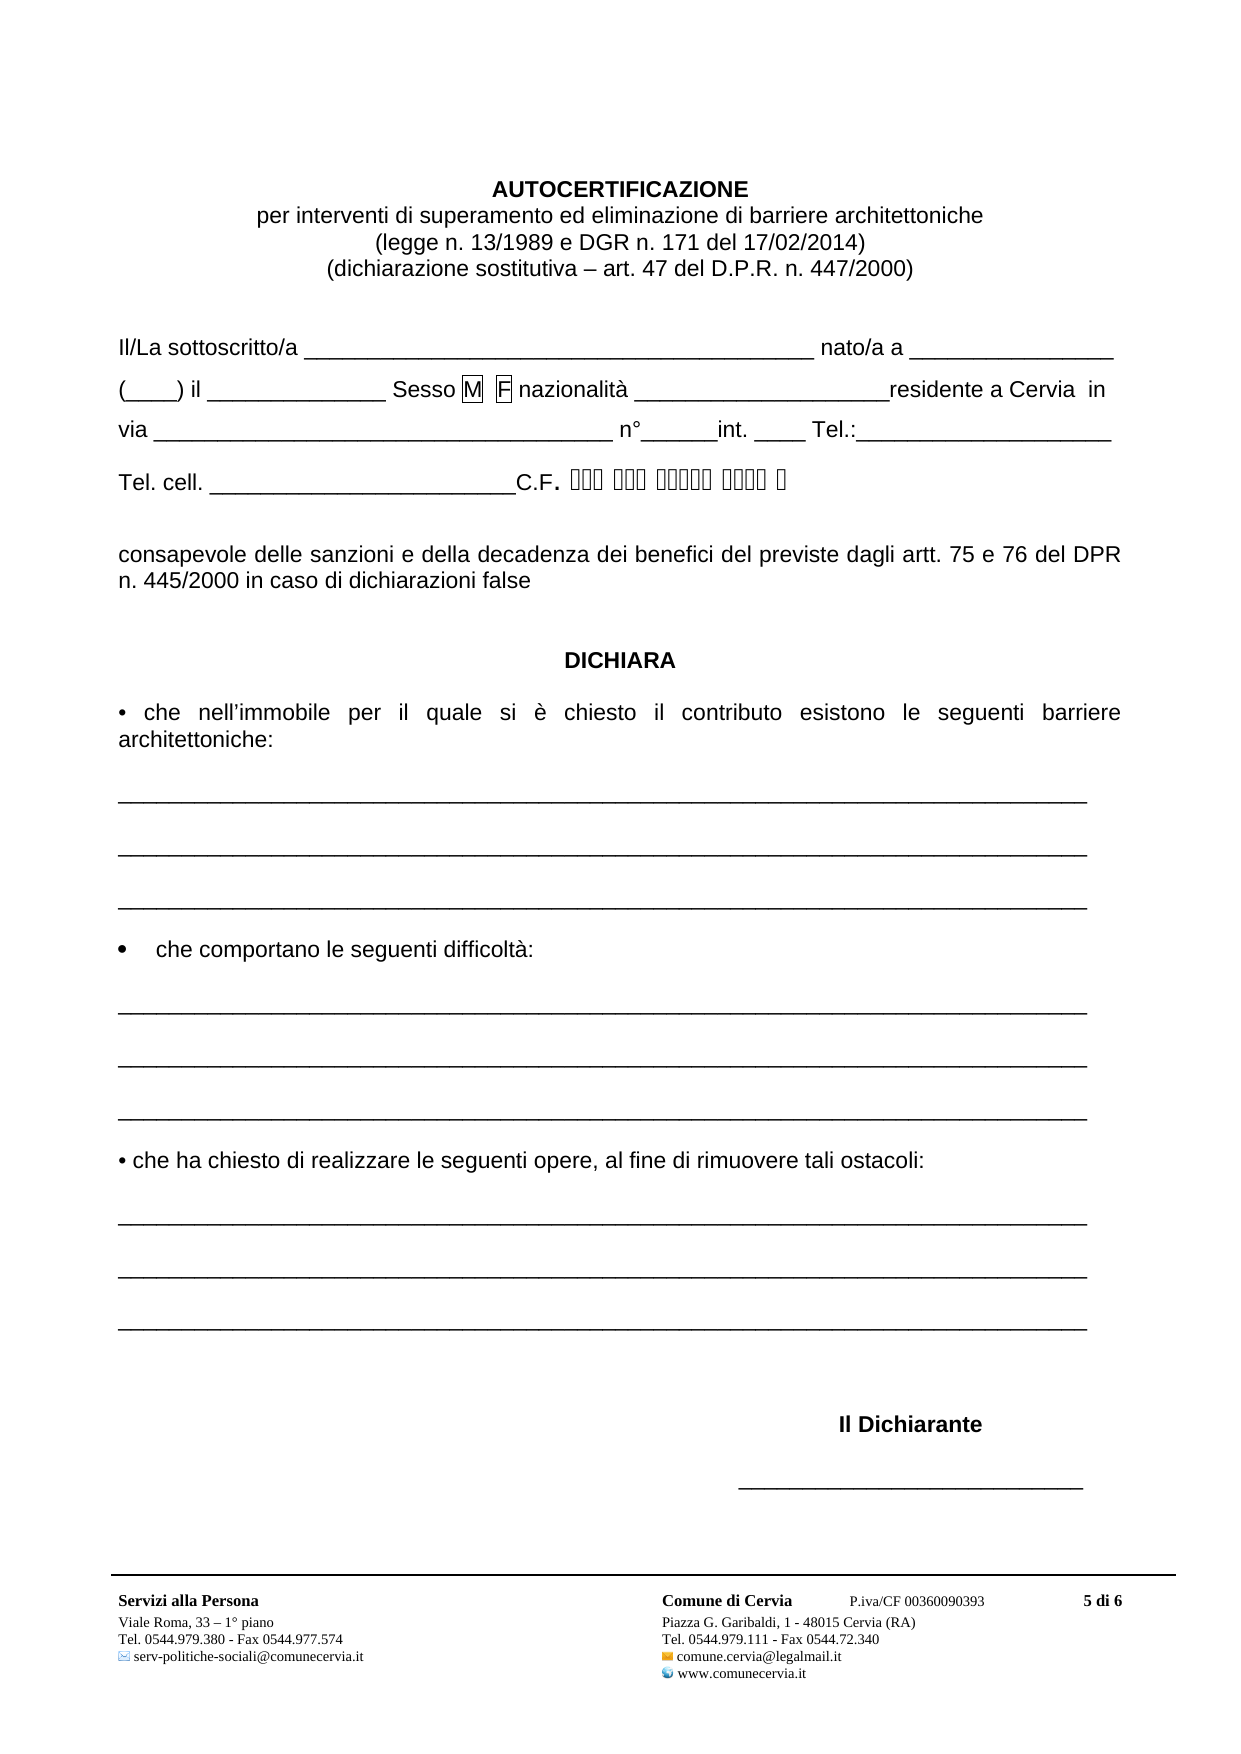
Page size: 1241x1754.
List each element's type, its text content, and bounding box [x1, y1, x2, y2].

text per interventi di superamento ed eliminazione di barriere architettoniche [118, 202, 1122, 229]
text • che ha chiesto di realizzare le seguenti opere, al fine di rimuovere tali ostacoli: [118, 1147, 1122, 1174]
text ____________________________________________________________________________ [118, 989, 1122, 1016]
picture [662, 1666, 674, 1679]
text ____________________________________________________________________________ [118, 1042, 1122, 1068]
text ____________________________________________________________________________ [118, 831, 1122, 857]
text ____________________________________________________________________________ [118, 1305, 1122, 1332]
picture [118, 1649, 130, 1662]
text ____________________________________________________________________________ [118, 1094, 1122, 1121]
text DICHIARA [118, 647, 1122, 673]
text ____________________________________________________________________________ [118, 1253, 1122, 1279]
text ___________________________ [118, 1463, 1122, 1490]
text ____________________________________________________________________________ [118, 778, 1122, 805]
text AUTOCERTIFICAZIONE [118, 176, 1122, 202]
picture [662, 1650, 673, 1662]
text consapevole delle sanzioni e della decadenza dei benefici del previste dagli artt. 75 e 76 del DPR n. 445/2000 in caso di dichiarazioni false [118, 541, 1122, 594]
text Il/La sottoscritto/a ________________________________________ nato/a a ________________ (____) il ______________ Sesso M F nazionalità ____________________residente a Cervia in via ____________________________________ n°______int. ____ Tel.:____________________ Tel. cell. ________________________C.F.      [118, 334, 1122, 497]
text (dichiarazione sostitutiva – art. 47 del D.P.R. n. 447/2000) [118, 255, 1122, 282]
text ____________________________________________________________________________ [118, 884, 1122, 910]
text Il Dichiarante [118, 1411, 1122, 1437]
list che comportano le seguenti difficoltà: [118, 936, 1122, 963]
text ____________________________________________________________________________ [118, 1200, 1122, 1226]
text • che nell’immobile per il quale si è chiesto il contributo esistono le seguenti barriere architettoniche: [118, 699, 1122, 752]
text (legge n. 13/1989 e DGR n. 171 del 17/02/2014) [118, 229, 1122, 255]
